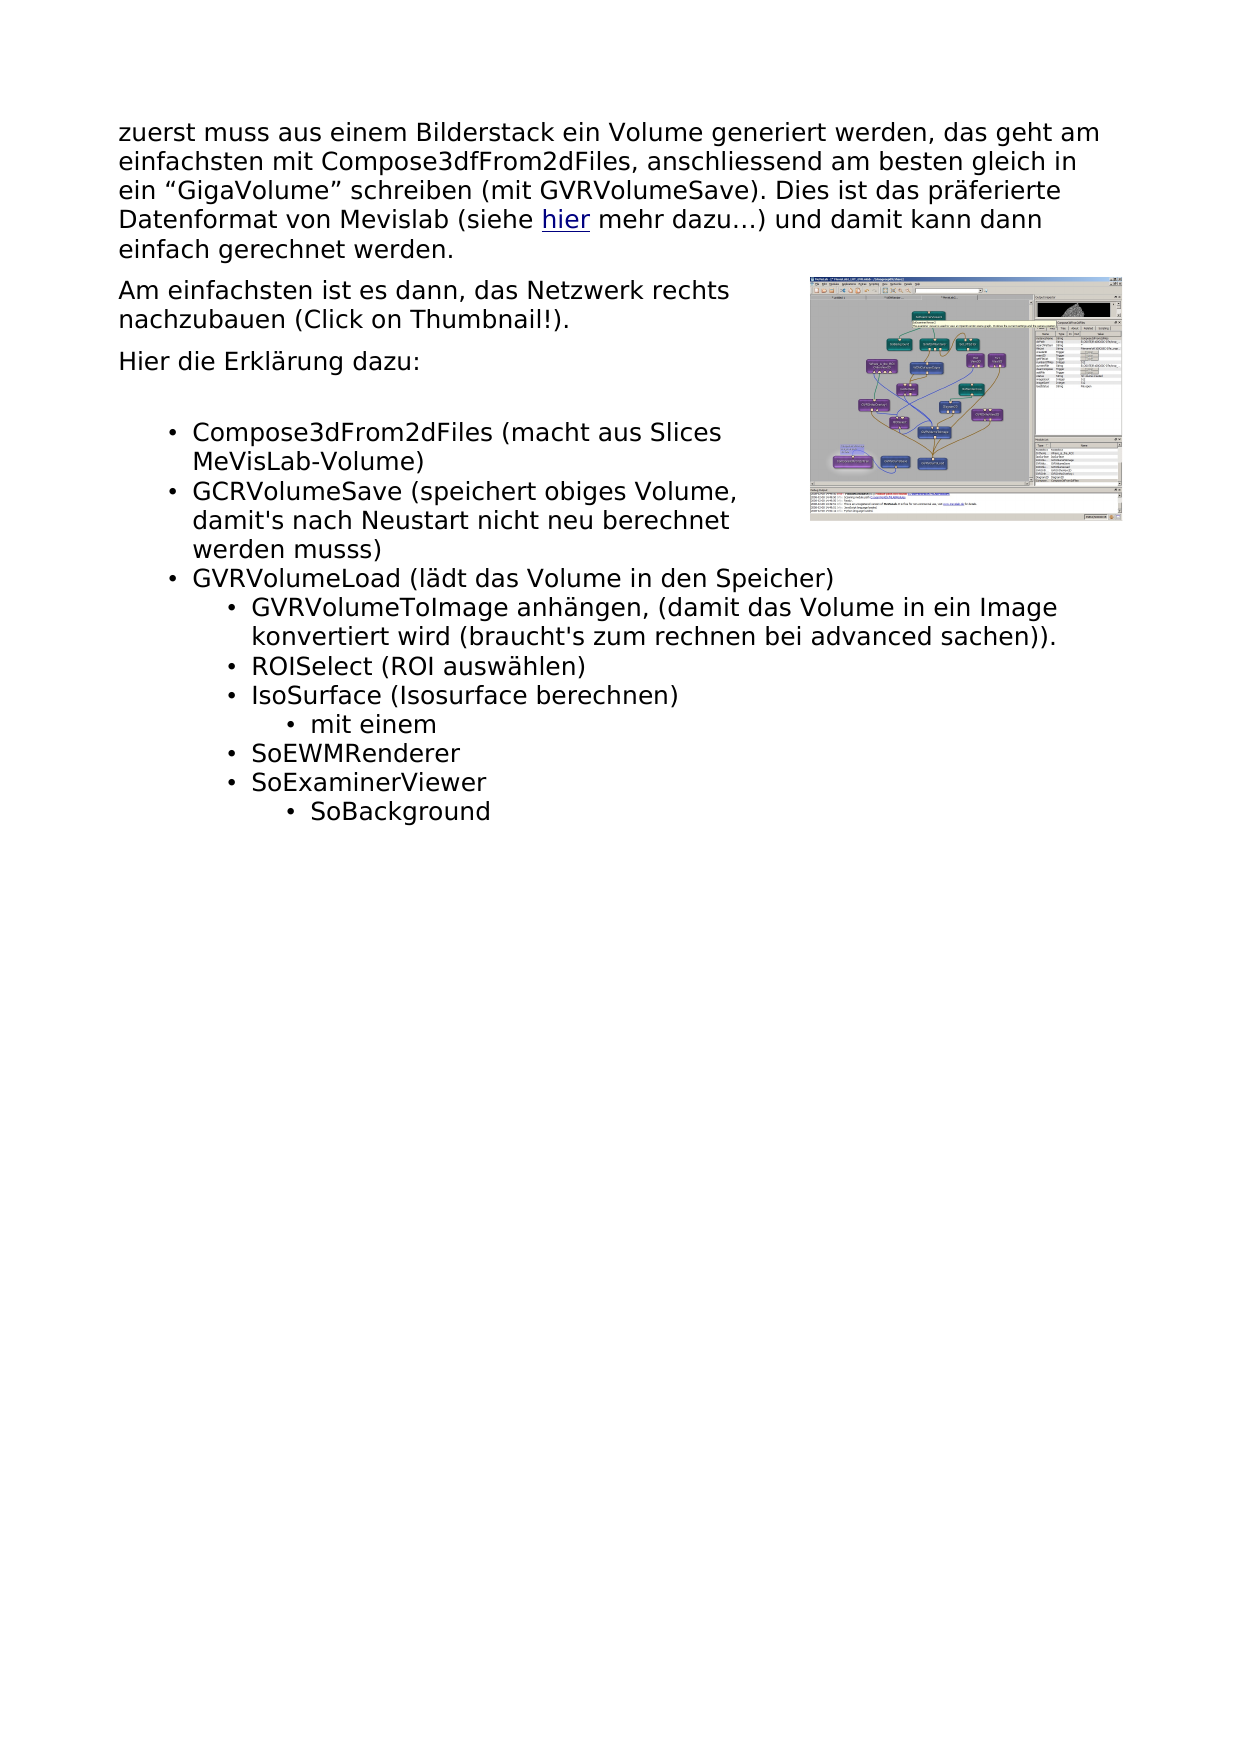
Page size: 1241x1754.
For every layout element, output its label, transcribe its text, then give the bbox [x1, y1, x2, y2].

text Hier die Erklärung dazu: [118, 347, 809, 376]
list SoEWMRenderer [236, 739, 1122, 768]
list ROISelect (ROI auswählen) [236, 652, 1122, 681]
list SoExaminerViewer [236, 768, 1122, 798]
list GVRVolumeLoad (lädt das Volume in den Speicher) [177, 564, 1122, 593]
list IsoSurface (Isosurface berechnen) [236, 681, 1122, 710]
text zuerst muss aus einem Bilderstack ein Volume generiert werden, das geht am einfachsten mit Compose3dfFrom2dFiles, anschliessend am besten gleich in ein “GigaVolume” schreiben (mit GVRVolumeSave). Dies ist das präferierte Datenformat von Mevislab (siehe hier mehr dazu…) und damit kann dann einfach gerechnet werden. [118, 118, 1122, 264]
list GCRVolumeSave (speichert obiges Volume, damit's nach Neustart nicht neu berechnet werden musss) [177, 477, 1122, 564]
list GVRVolumeToImage anhängen, (damit das Volume in ein Image konvertiert wird (braucht's zum rechnen bei advanced sachen)). [236, 593, 1122, 652]
list Compose3dFrom2dFiles (macht aus Slices MeVisLab-Volume) [177, 418, 809, 477]
list SoBackground [295, 798, 1122, 827]
text Am einfachsten ist es dann, das Netzwerk rechts nachzubauen (Click on Thumbnail!). [118, 276, 809, 335]
picture [809, 276, 1123, 521]
list mit einem [295, 710, 1122, 739]
